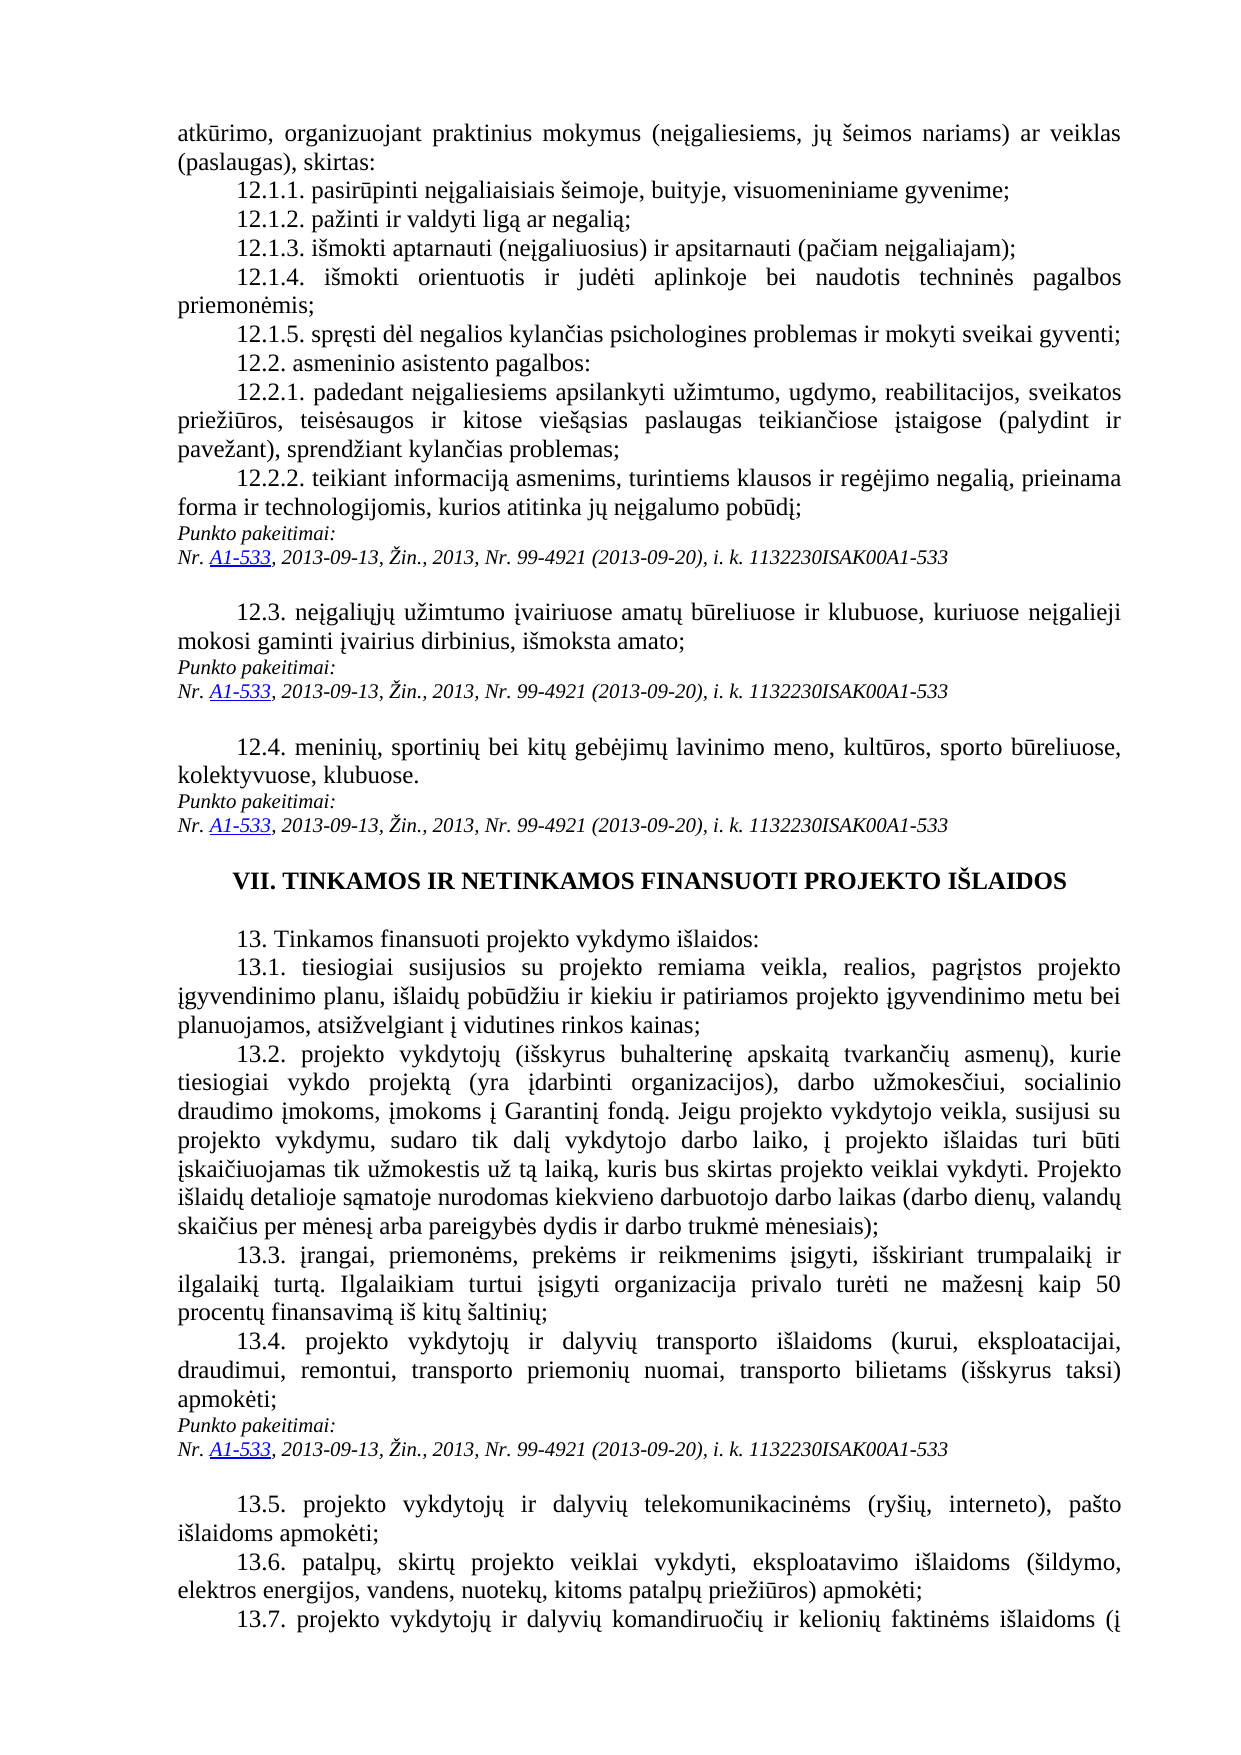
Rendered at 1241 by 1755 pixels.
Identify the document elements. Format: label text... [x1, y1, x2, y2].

text 12.1.1. pasirūpinti neįgaliaisiais šeimoje, buityje, visuomeniniame gyvenime; [177, 176, 1122, 204]
text Nr. A1-533, 2013-09-13, Žin., 2013, Nr. 99-4921 (2013-09-20), i. k. 1132230ISAK00A1-533 [177, 813, 1122, 837]
text 12.2.1. padedant neįgaliesiems apsilankyti užimtumo, ugdymo, reabilitacijos, sveikatos priežiūros, teisėsaugos ir kitose viešąsias paslaugas teikiančiose įstaigose (palydint ir pavežant), sprendžiant kylančias problemas; [177, 377, 1122, 463]
text 13.7. projekto vykdytojų ir dalyvių komandiruočių ir kelionių faktinėms išlaidoms (į [177, 1604, 1122, 1633]
text 12.1.4. išmokti orientuotis ir judėti aplinkoje bei naudotis techninės pagalbos priemonėmis; [177, 262, 1122, 319]
text 12.3. neįgaliųjų užimtumo įvairiuose amatų būreliuose ir klubuose, kuriuose neįgalieji mokosi gaminti įvairius dirbinius, išmoksta amato; [177, 597, 1122, 655]
text 13.5. projekto vykdytojų ir dalyvių telekomunikacinėms (ryšių, interneto), pašto išlaidoms apmokėti; [177, 1489, 1122, 1547]
text Punkto pakeitimai: [177, 655, 1122, 679]
text VII. TINKAMOS IR NETINKAMOS FINANSUOTI PROJEKTO IŠLAIDOS [177, 866, 1122, 895]
text Punkto pakeitimai: [177, 789, 1122, 813]
text Punkto pakeitimai: [177, 1412, 1122, 1437]
text 12.4. meninių, sportinių bei kitų gebėjimų lavinimo meno, kultūros, sporto būreliuose, kolektyvuose, klubuose. [177, 732, 1122, 789]
text 13.6. patalpų, skirtų projekto veiklai vykdyti, eksploatavimo išlaidoms (šildymo, elektros energijos, vandens, nuotekų, kitoms patalpų priežiūros) apmokėti; [177, 1547, 1122, 1604]
text 12.1.5. spręsti dėl negalios kylančias psichologines problemas ir mokyti sveikai gyventi; [177, 319, 1122, 348]
text 13.1. tiesiogiai susijusios su projekto remiama veikla, realios, pagrįstos projekto įgyvendinimo planu, išlaidų pobūdžiu ir kiekiu ir patiriamos projekto įgyvendinimo metu bei planuojamos, atsižvelgiant į vidutines rinkos kainas; [177, 952, 1122, 1039]
text 12.1.3. išmokti aptarnauti (neįgaliuosius) ir apsitarnauti (pačiam neįgaliajam); [177, 233, 1122, 262]
text 13.2. projekto vykdytojų (išskyrus buhalterinę apskaitą tvarkančių asmenų), kurie tiesiogiai vykdo projektą (yra įdarbinti organizacijos), darbo užmokesčiui, socialinio draudimo įmokoms, įmokoms į Garantinį fondą. Jeigu projekto vykdytojo veikla, susijusi su projekto vykdymu, sudaro tik dalį vykdytojo darbo laiko, į projekto išlaidas turi būti įskaičiuojamas tik užmokestis už tą laiką, kuris bus skirtas projekto veiklai vykdyti. Projekto išlaidų detalioje sąmatoje nurodomas kiekvieno darbuotojo darbo laikas (darbo dienų, valandų skaičius per mėnesį arba pareigybės dydis ir darbo trukmė mėnesiais); [177, 1039, 1122, 1240]
text Nr. A1-533, 2013-09-13, Žin., 2013, Nr. 99-4921 (2013-09-20), i. k. 1132230ISAK00A1-533 [177, 679, 1122, 703]
text 13.4. projekto vykdytojų ir dalyvių transporto išlaidoms (kurui, eksploatacijai, draudimui, remontui, transporto priemonių nuomai, transporto bilietams (išskyrus taksi) apmokėti; [177, 1326, 1122, 1412]
text 13.3. įrangai, priemonėms, prekėms ir reikmenims įsigyti, išskiriant trumpalaikį ir ilgalaikį turtą. Ilgalaikiam turtui įsigyti organizacija privalo turėti ne mažesnį kaip 50 procentų finansavimą iš kitų šaltinių; [177, 1240, 1122, 1326]
text 13. Tinkamos finansuoti projekto vykdymo išlaidos: [177, 924, 1122, 952]
text 12.2. asmeninio asistento pagalbos: [177, 348, 1122, 377]
text Nr. A1-533, 2013-09-13, Žin., 2013, Nr. 99-4921 (2013-09-20), i. k. 1132230ISAK00A1-533 [177, 545, 1122, 569]
text Nr. A1-533, 2013-09-13, Žin., 2013, Nr. 99-4921 (2013-09-20), i. k. 1132230ISAK00A1-533 [177, 1437, 1122, 1461]
text 12.2.2. teikiant informaciją asmenims, turintiems klausos ir regėjimo negalią, prieinama forma ir technologijomis, kurios atitinka jų neįgalumo pobūdį; [177, 463, 1122, 521]
text 12.1.2. pažinti ir valdyti ligą ar negalią; [177, 204, 1122, 233]
text Punkto pakeitimai: [177, 521, 1122, 545]
text atkūrimo, organizuojant praktinius mokymus (neįgaliesiems, jų šeimos nariams) ar veiklas (paslaugas), skirtas: [177, 118, 1122, 176]
